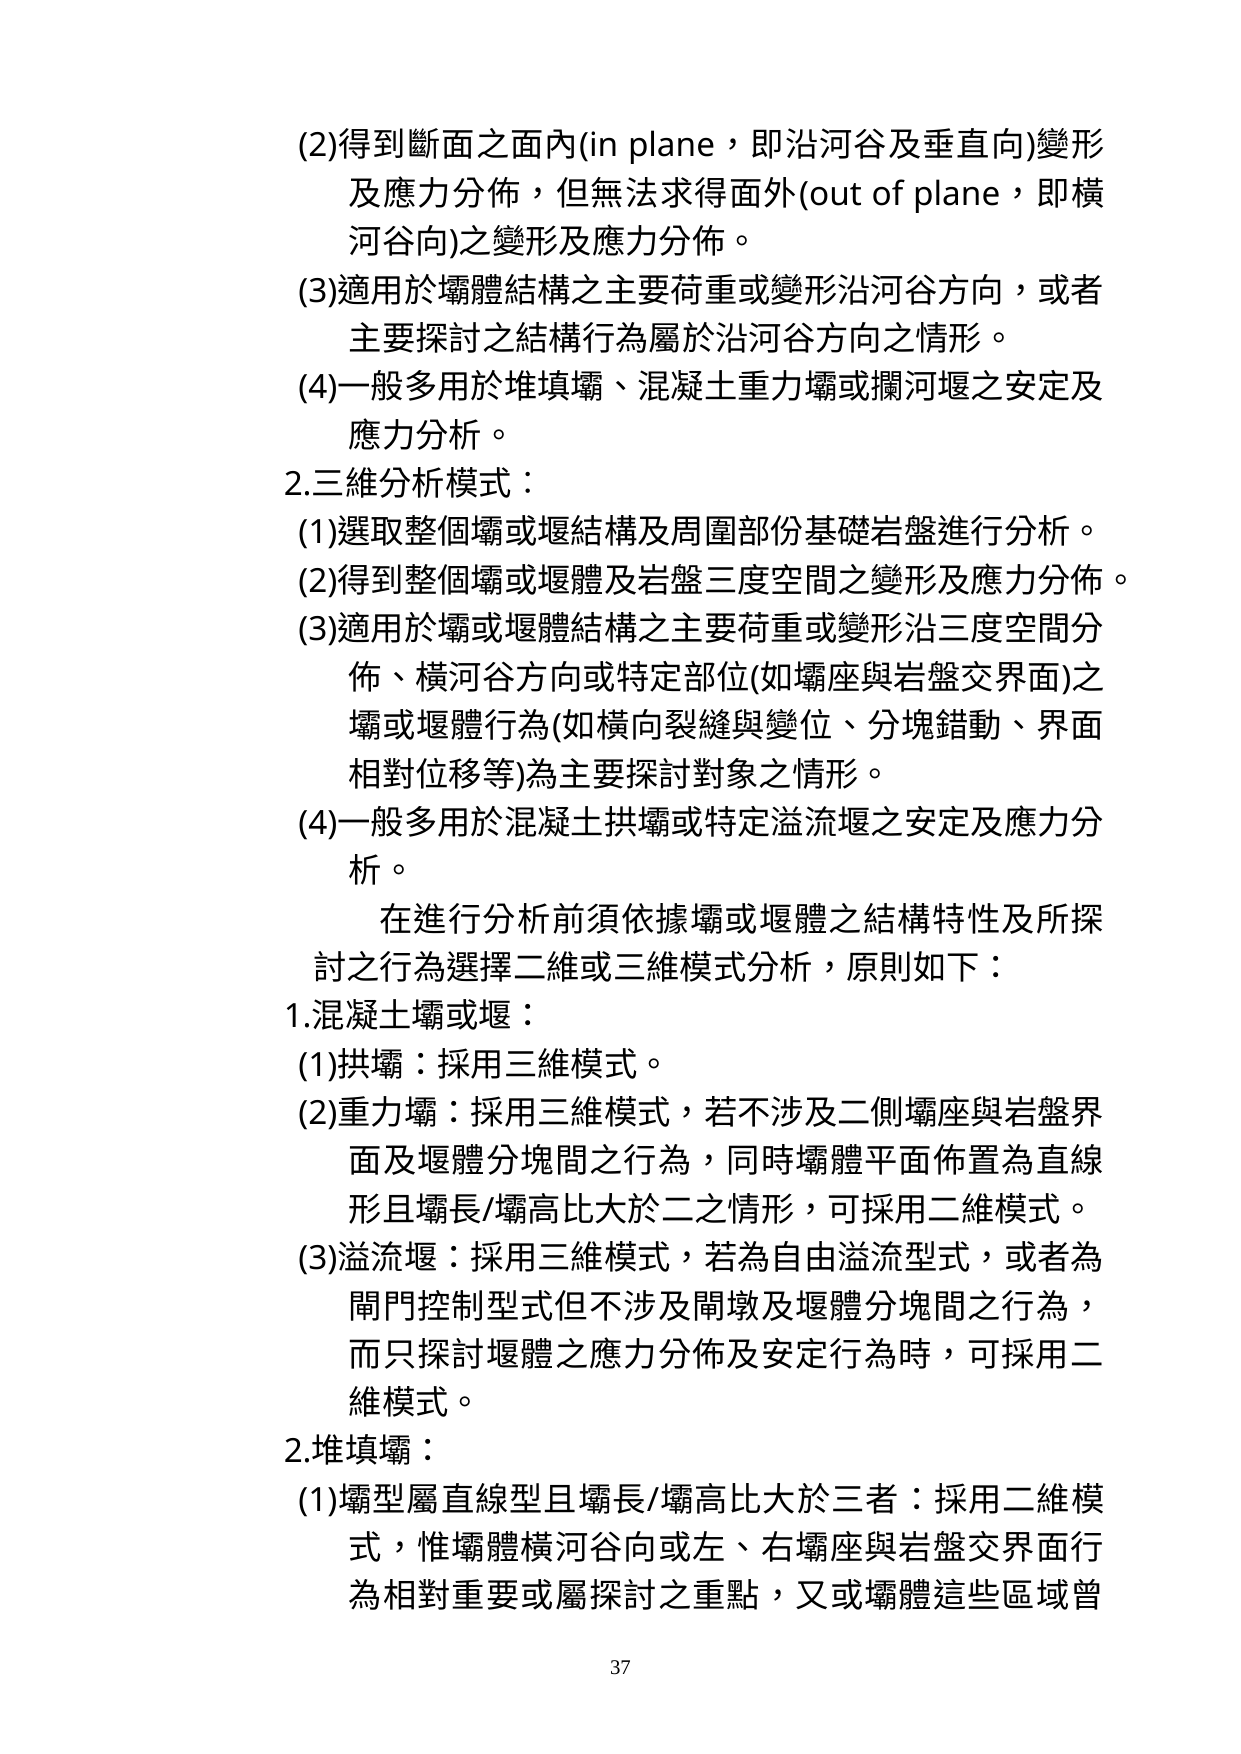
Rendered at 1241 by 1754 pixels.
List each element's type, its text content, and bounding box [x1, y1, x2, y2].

text (1)拱壩：採用三維模式。 [298, 1037, 1104, 1086]
text 2.堆填壩： [283, 1424, 1104, 1472]
text (4)一般多用於堆填壩、混凝土重力壩或攔河堰之安定及應力分析。 [298, 360, 1104, 457]
text (1)壩型屬直線型且壩長/壩高比大於三者：採用二維模式，惟壩體橫河谷向或左、右壩座與岩盤交界面行為相對重要或屬探討之重點，又或壩體這些區域曾 [298, 1472, 1104, 1617]
text (4)一般多用於混凝土拱壩或特定溢流堰之安定及應力分析。 [298, 796, 1104, 892]
text (2)重力壩：採用三維模式，若不涉及二側壩座與岩盤界面及堰體分塊間之行為，同時壩體平面佈置為直線形且壩長/壩高比大於二之情形，可採用二維模式。 [298, 1086, 1104, 1231]
text (2)得到整個壩或堰體及岩盤三度空間之變形及應力分佈。 [298, 554, 1104, 602]
text (3)適用於壩體結構之主要荷重或變形沿河谷方向，或者主要探討之結構行為屬於沿河谷方向之情形。 [298, 263, 1104, 360]
text (1)選取整個壩或堰結構及周圍部份基礎岩盤進行分析。 [298, 505, 1104, 554]
text (2)得到斷面之面內(in plane，即沿河谷及垂直向)變形及應力分佈，但無法求得面外(out of plane，即橫河谷向)之變形及應力分佈。 [298, 118, 1104, 263]
text (3)溢流堰：採用三維模式，若為自由溢流型式，或者為閘門控制型式但不涉及閘墩及堰體分塊間之行為，而只探討堰體之應力分佈及安定行為時，可採用二維模式。 [298, 1231, 1104, 1424]
text 在進行分析前須依據壩或堰體之結構特性及所探討之行為選擇二維或三維模式分析，原則如下： [313, 892, 1104, 989]
text 1.混凝土壩或堰： [283, 989, 1104, 1037]
text 2.三維分析模式︰ [283, 457, 1104, 505]
text (3)適用於壩或堰體結構之主要荷重或變形沿三度空間分佈、橫河谷方向或特定部位(如壩座與岩盤交界面)之壩或堰體行為(如橫向裂縫與變位、分塊錯動、界面相對位移等)為主要探討對象之情形。 [298, 602, 1104, 796]
